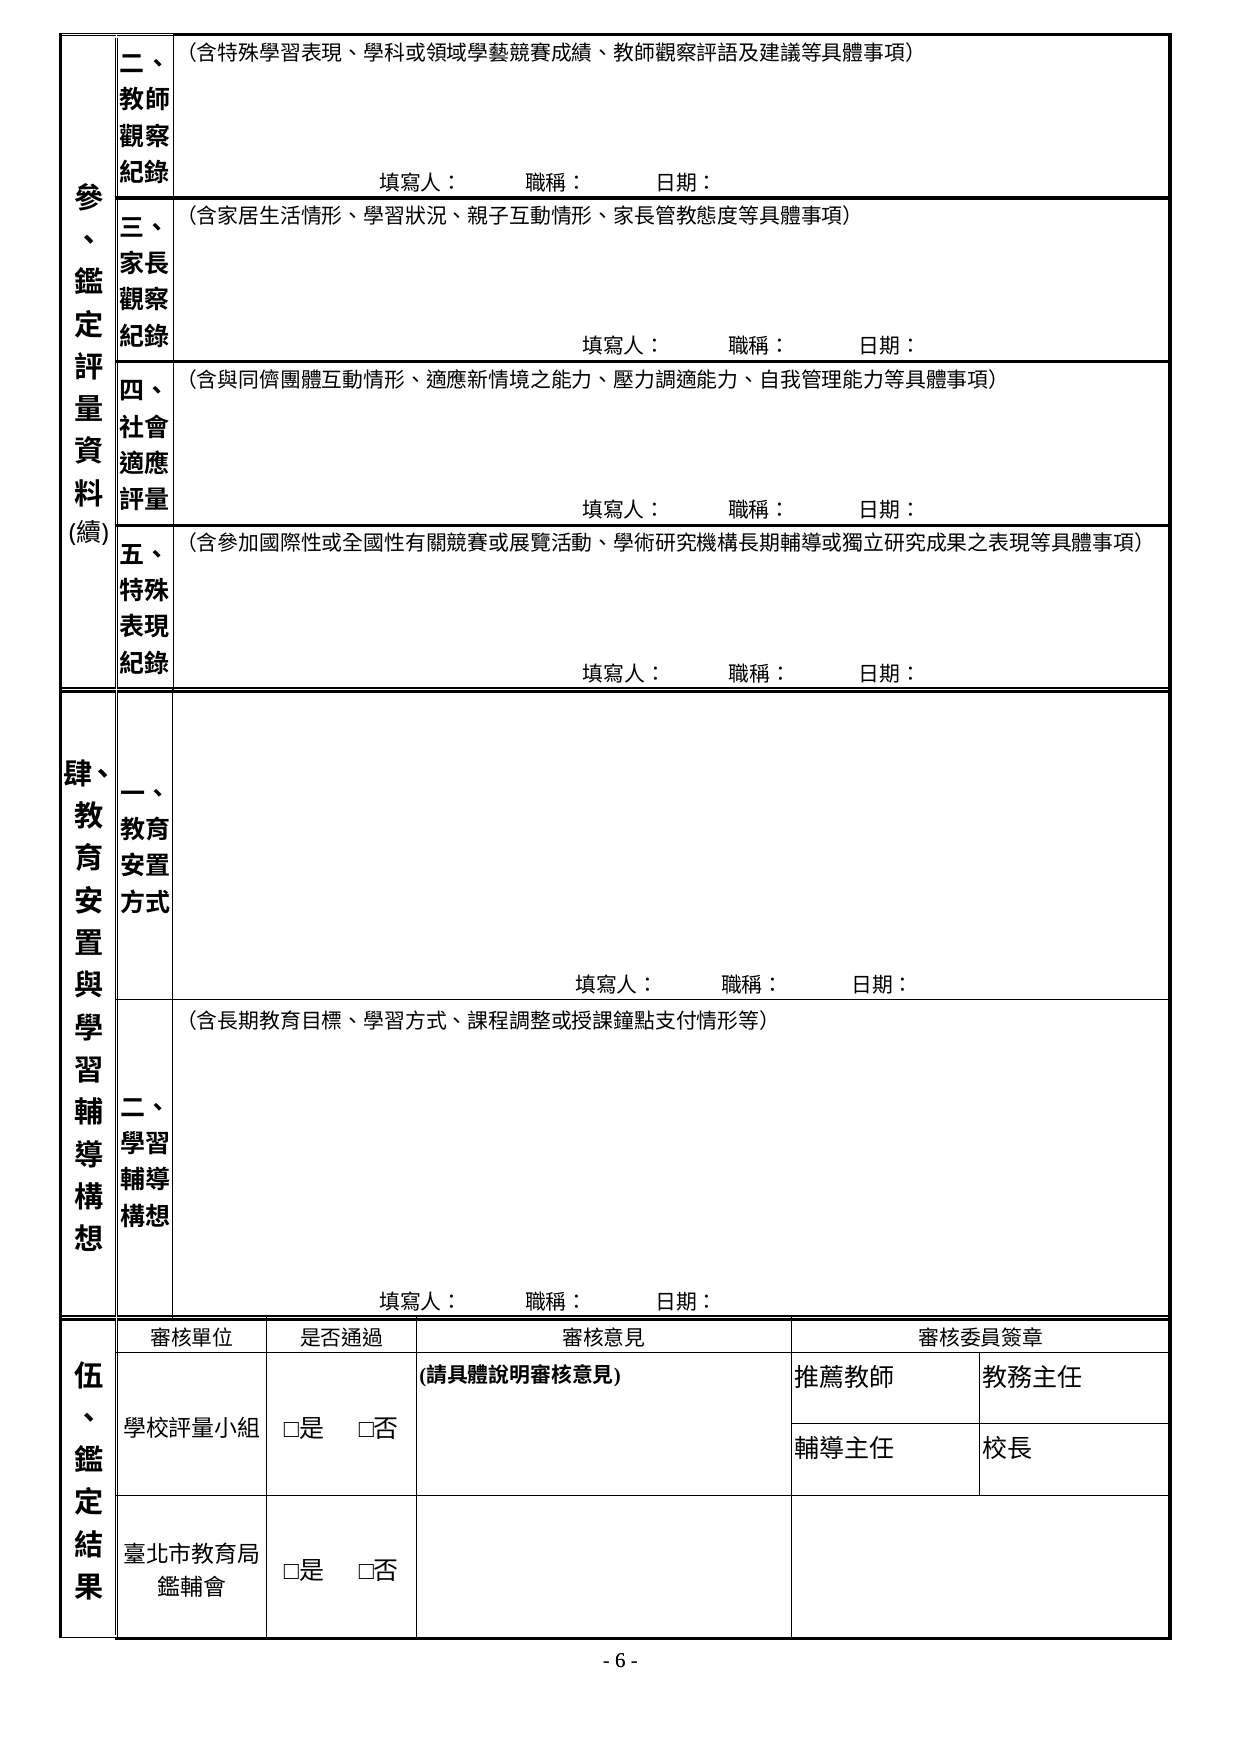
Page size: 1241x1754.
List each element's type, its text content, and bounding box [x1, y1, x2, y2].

table_cell 一、 教育 安置 方式 [118, 693, 172, 998]
table_cell 填寫人： 職稱： 日期： [173, 693, 1168, 998]
table_cell [1172, 33, 1189, 196]
table_cell 伍 、 鑑 定 結 果 [62, 1321, 117, 1637]
table_cell 校長 [980, 1424, 1168, 1495]
table_cell （含長期教育目標、學習方式、課程調整或授課鐘點支付情形等） 填寫人： 職稱： 日期： [173, 1000, 1168, 1315]
table_cell [1172, 1423, 1189, 1495]
table_cell [417, 1496, 791, 1637]
table_cell 審核委員簽章 [792, 1321, 1168, 1352]
table_cell (請具體說明審核意見) [417, 1353, 791, 1495]
table_cell [1172, 196, 1189, 360]
table_cell [792, 1496, 1168, 1637]
table_cell [1172, 1352, 1189, 1422]
table_cell 肆、 教育安置與學習輔導構想 [62, 693, 115, 1315]
table_cell 是否通過 [267, 1321, 416, 1352]
table_cell □否 [341, 1496, 416, 1637]
table_cell □否 [341, 1353, 416, 1495]
table_cell 學校評量小組 [118, 1353, 266, 1495]
table_cell 教務主任 [980, 1353, 1168, 1422]
table_cell 四、 社會 適應 評量 [118, 363, 173, 523]
table_cell 二、教師觀察紀錄 [117, 36, 173, 196]
table_cell [1172, 1495, 1189, 1637]
table_cell 三、 家長 觀察 紀錄 [118, 200, 173, 360]
table_cell 參 、 鑑定評量 資 料 (續) [62, 34, 117, 687]
table_cell 審核意見 [417, 1321, 791, 1352]
table_cell （含家居生活情形、學習狀況、親子互動情形、家長管教態度等具體事項） 填寫人： 職稱： 日期： [174, 200, 1168, 360]
table_cell 五、 特殊 表現 紀錄 [118, 527, 173, 687]
table_cell 臺北市教育局 鑑輔會 [118, 1496, 266, 1637]
table_cell 審核單位 [118, 1321, 266, 1352]
table_cell □是 [267, 1496, 341, 1637]
table_cell 輔導主任 [792, 1424, 979, 1495]
table_cell [1172, 360, 1189, 523]
table_cell [1172, 999, 1189, 1315]
table_cell [1172, 687, 1189, 998]
table_cell □是 [267, 1353, 341, 1495]
table_cell （含特殊學習表現、學科或領域學藝競賽成績、教師觀察評語及建議等具體事項） 填寫人： 職稱： 日期： [174, 36, 1168, 196]
table_cell （含參加國際性或全國性有關競賽或展覽活動、學術研究機構長期輔導或獨立研究成果之表現等具體事項） 填寫人： 職稱： 日期： [174, 527, 1168, 687]
table_cell [1172, 1315, 1189, 1352]
table_cell 推薦教師 [792, 1353, 979, 1422]
table_cell （含與同儕團體互動情形、適應新情境之能力、壓力調適能力、自我管理能力等具體事項） 填寫人： 職稱： 日期： [174, 363, 1168, 523]
table_cell 二、 學習 輔導 構想 [118, 1000, 172, 1315]
table_cell [1172, 524, 1189, 687]
